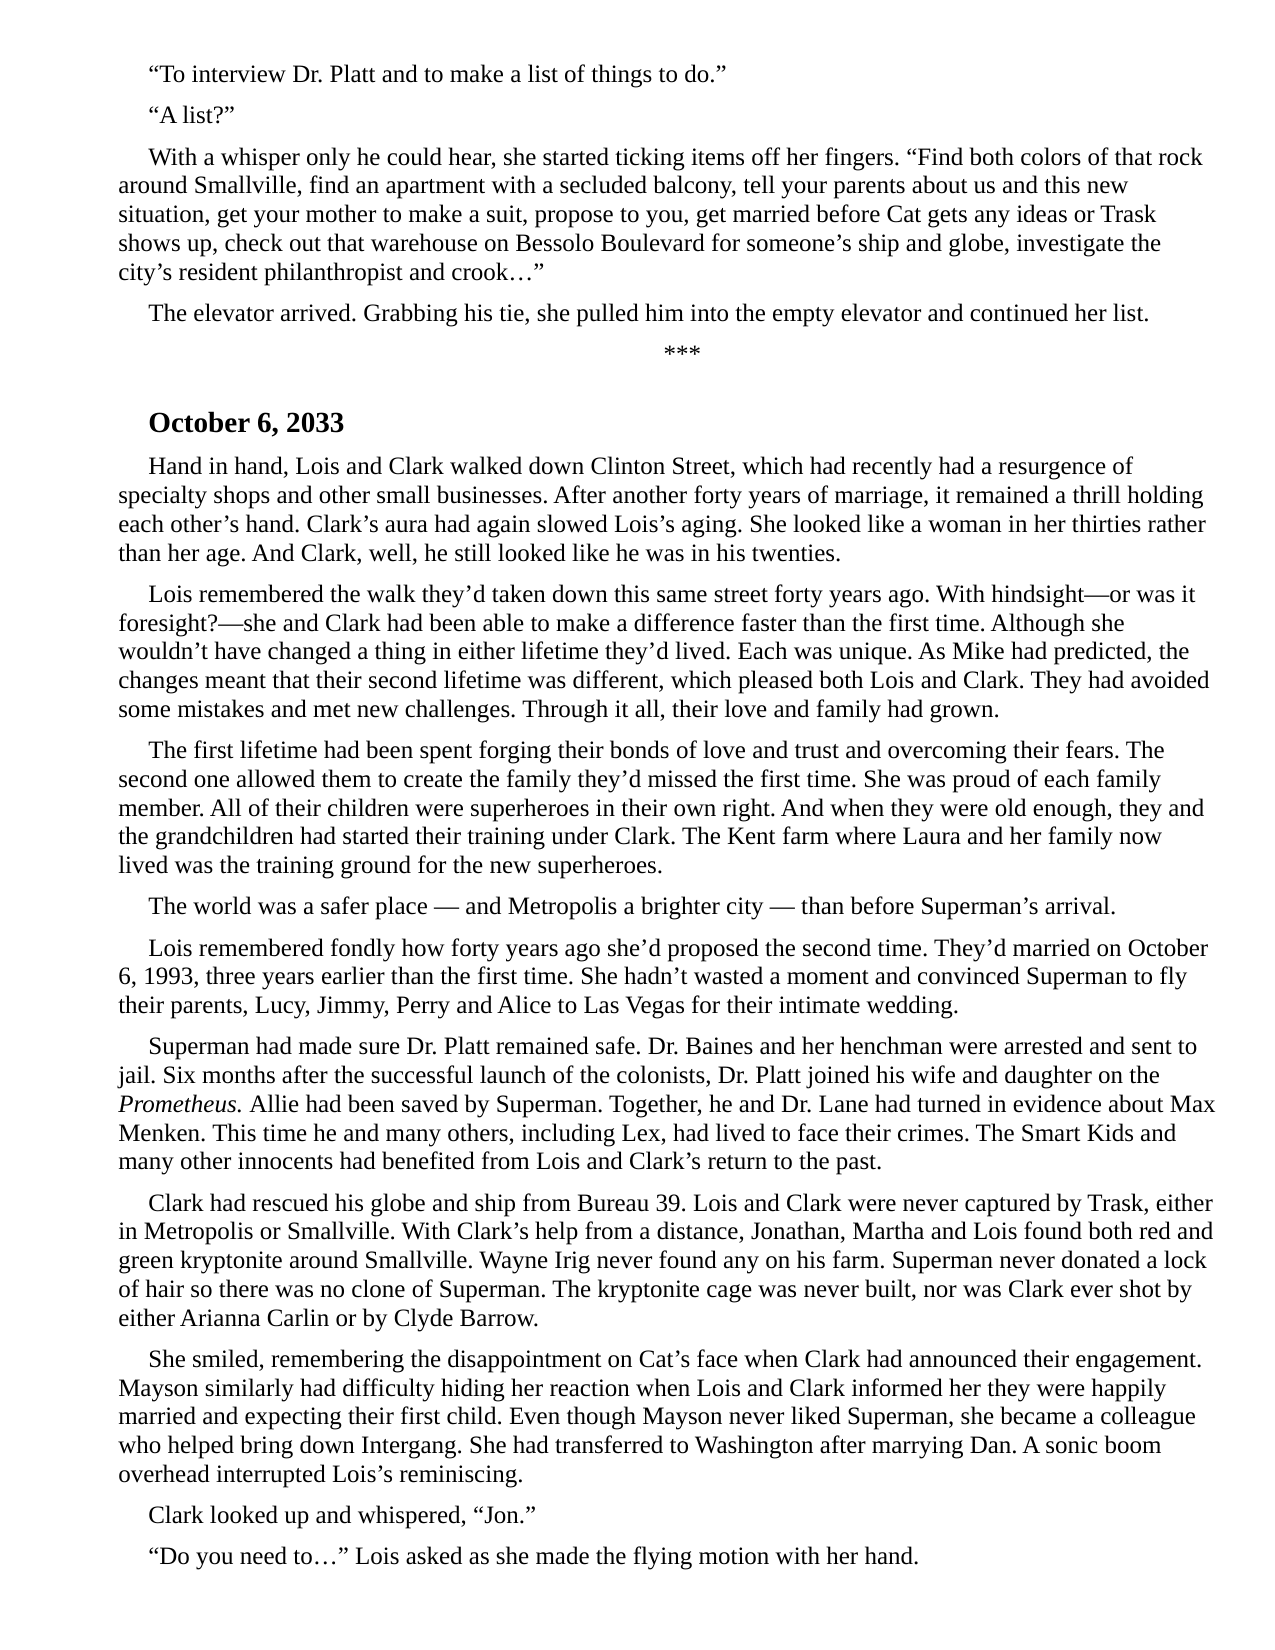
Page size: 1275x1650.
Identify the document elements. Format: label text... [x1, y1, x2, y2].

text Superman had made sure Dr. Platt remained safe. Dr. Baines and her henchman were arrested and sent to jail. Six months after the successful launch of the colonists, Dr. Platt joined his wife and daughter on the Prometheus. Allie had been saved by Superman. Together, he and Dr. Lane had turned in evidence about Max Menken. This time he and many others, including Lex, had lived to face their crimes. The Smart Kids and many other innocents had benefited from Lois and Clark’s return to the past. [118, 1031, 1216, 1175]
text *** [118, 339, 1216, 368]
text “A list?” [118, 100, 1216, 129]
text Hand in hand, Lois and Clark walked down Clinton Street, which had recently had a resurgence of specialty shops and other small businesses. After another forty years of marriage, it remained a thrill holding each other’s hand. Clark’s aura had again slowed Lois’s aging. She looked like a woman in her thirties rather than her age. And Clark, well, he still looked like he was in his twenties. [118, 451, 1216, 566]
text Lois remembered the walk they’d taken down this same street forty years ago. With hindsight—or was it foresight?—she and Clark had been able to make a difference faster than the first time. Although she wouldn’t have changed a thing in either lifetime they’d lived. Each was unique. As Mike had predicted, the changes meant that their second lifetime was different, which pleased both Lois and Clark. They had avoided some mistakes and met new challenges. Through it all, their love and family had grown. [118, 579, 1216, 723]
text Clark had rescued his globe and ship from Bureau 39. Lois and Clark were never captured by Trask, either in Metropolis or Smallville. With Clark’s help from a distance, Jonathan, Martha and Lois found both red and green kryptonite around Smallville. Wayne Irig never found any on his farm. Superman never donated a lock of hair so there was no clone of Superman. The kryptonite cage was never built, nor was Clark ever shot by either Arianna Carlin or by Clyde Barrow. [118, 1188, 1216, 1331]
text The first lifetime had been spent forging their bonds of love and trust and overcoming their fears. The second one allowed them to create the family they’d missed the first time. She was proud of each family member. All of their children were superheroes in their own right. And when they were old enough, they and the grandchildren had started their training under Clark. The Kent farm where Laura and her family now lived was the training ground for the new superheroes. [118, 735, 1216, 879]
text Lois remembered fondly how forty years ago she’d proposed the second time. They’d married on October 6, 1993, three years earlier than the first time. She hadn’t wasted a moment and convinced Superman to fly their parents, Lucy, Jimmy, Perry and Alice to Las Vegas for their intimate wedding. [118, 933, 1216, 1019]
subtitle October 6, 2033 [118, 405, 1216, 439]
text “To interview Dr. Platt and to make a list of things to do.” [118, 59, 1216, 88]
text Clark looked up and whispered, “Jon.” [118, 1500, 1216, 1529]
text “Do you need to…” Lois asked as she made the flying motion with her hand. [118, 1541, 1216, 1570]
text She smiled, remembering the disappointment on Cat’s face when Clark had announced their engagement. Mayson similarly had difficulty hiding her reaction when Lois and Clark informed her they were happily married and expecting their first child. Even though Mayson never liked Superman, she became a colleague who helped bring down Intergang. She had transferred to Washington after marrying Dan. A sonic boom overhead interrupted Lois’s reminiscing. [118, 1344, 1216, 1488]
text With a whisper only he could hear, she started ticking items off her fingers. “Find both colors of that rock around Smallville, find an apartment with a secluded balcony, tell your parents about us and this new situation, get your mother to make a suit, propose to you, get married before Cat gets any ideas or Trask shows up, check out that warehouse on Bessolo Boulevard for someone’s ship and globe, investigate the city’s resident philanthropist and crook…” [118, 142, 1216, 285]
text The elevator arrived. Grabbing his tie, she pulled him into the empty elevator and continued her list. [118, 298, 1216, 327]
text The world was a safer place — and Metropolis a brighter city — than before Superman’s arrival. [118, 891, 1216, 920]
